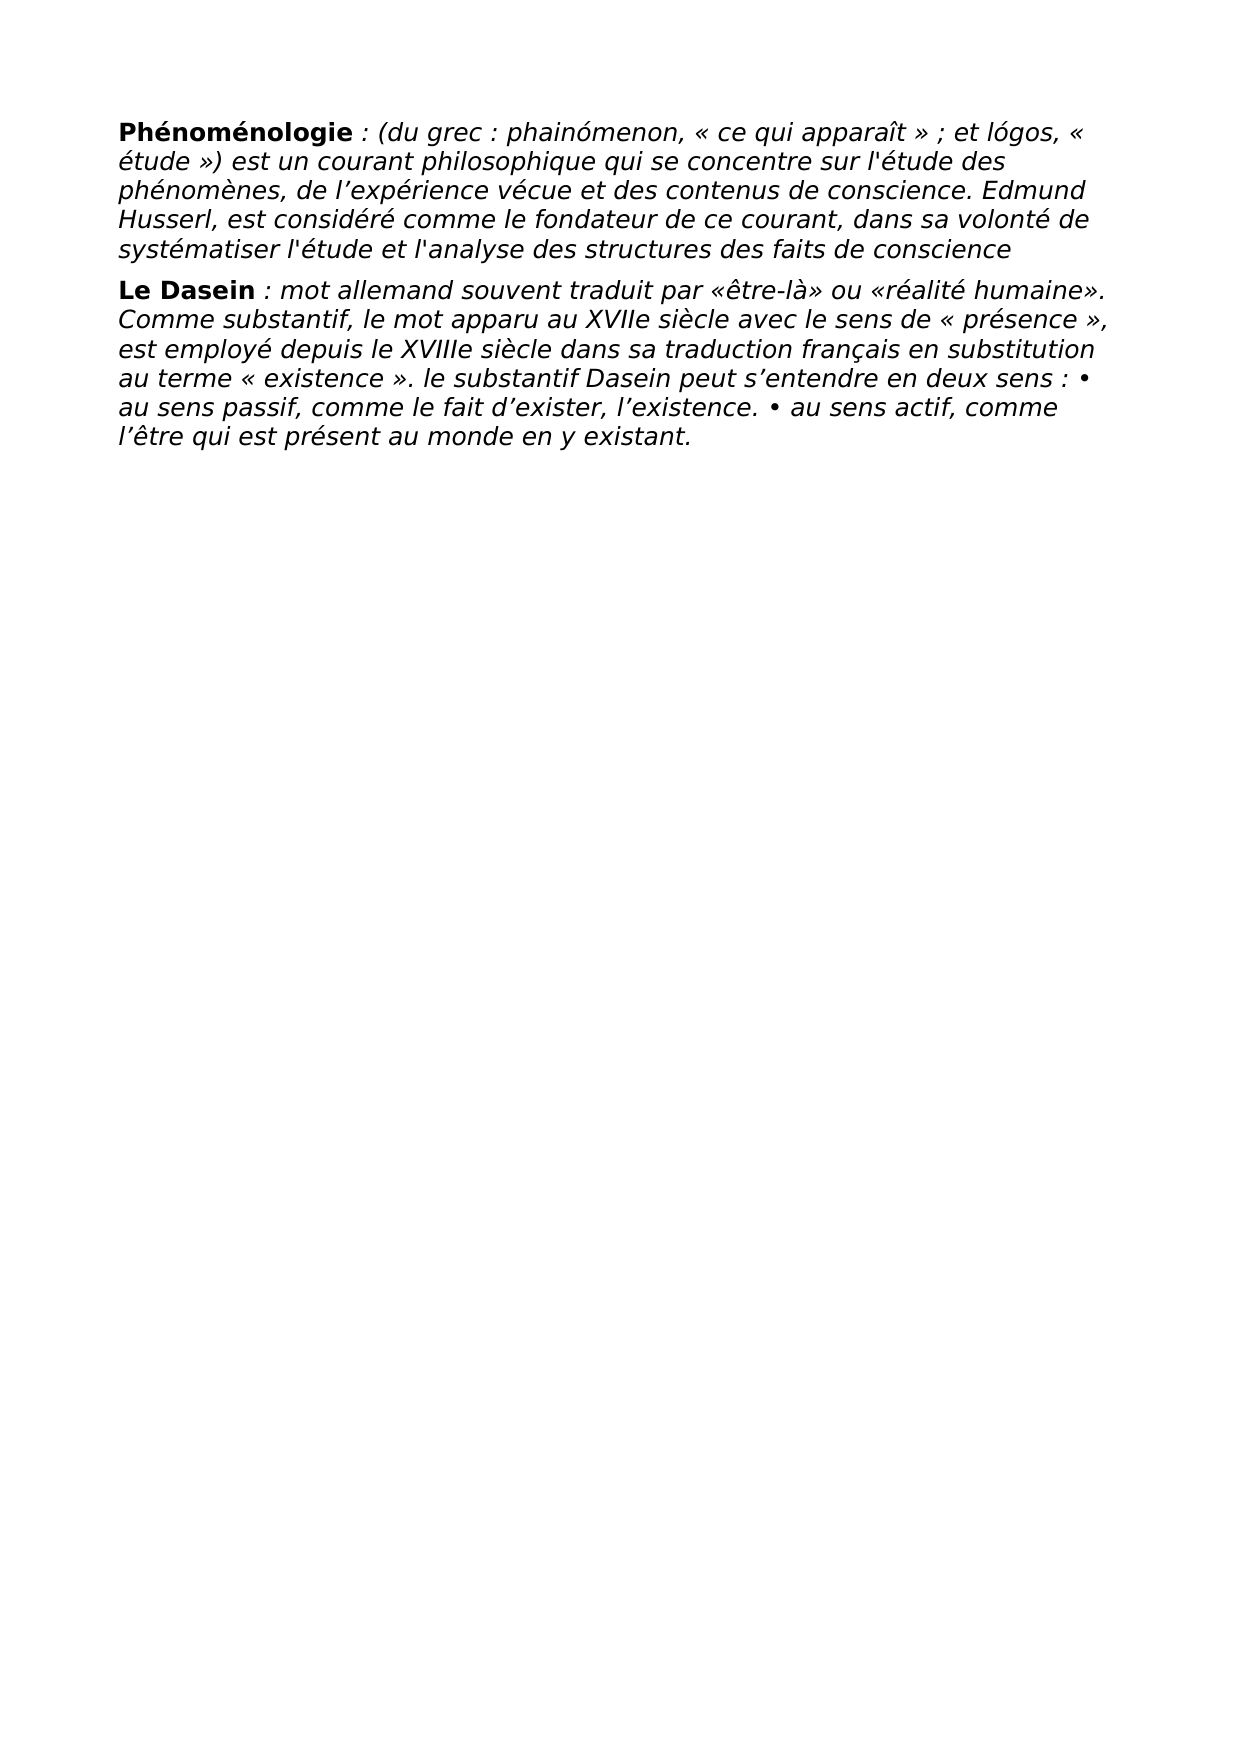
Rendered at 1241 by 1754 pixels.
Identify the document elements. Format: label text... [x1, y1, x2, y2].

text Phénoménologie : (du grec : phainómenon, « ce qui apparaît » ; et lógos, « étude ») est un courant philosophique qui se concentre sur l'étude des phénomènes, de l’expérience vécue et des contenus de conscience. Edmund Husserl, est considéré comme le fondateur de ce courant, dans sa volonté de systématiser l'étude et l'analyse des structures des faits de conscience [118, 118, 1122, 264]
text Le Dasein : mot allemand souvent traduit par «être-là» ou «réalité humaine». Comme substantif, le mot apparu au XVIIe siècle avec le sens de « présence », est employé depuis le XVIIIe siècle dans sa traduction français en substitution au terme « existence ». le substantif Dasein peut s’entendre en deux sens : • au sens passif, comme le fait d’exister, l’existence. • au sens actif, comme l’être qui est présent au monde en y existant. [118, 276, 1122, 451]
